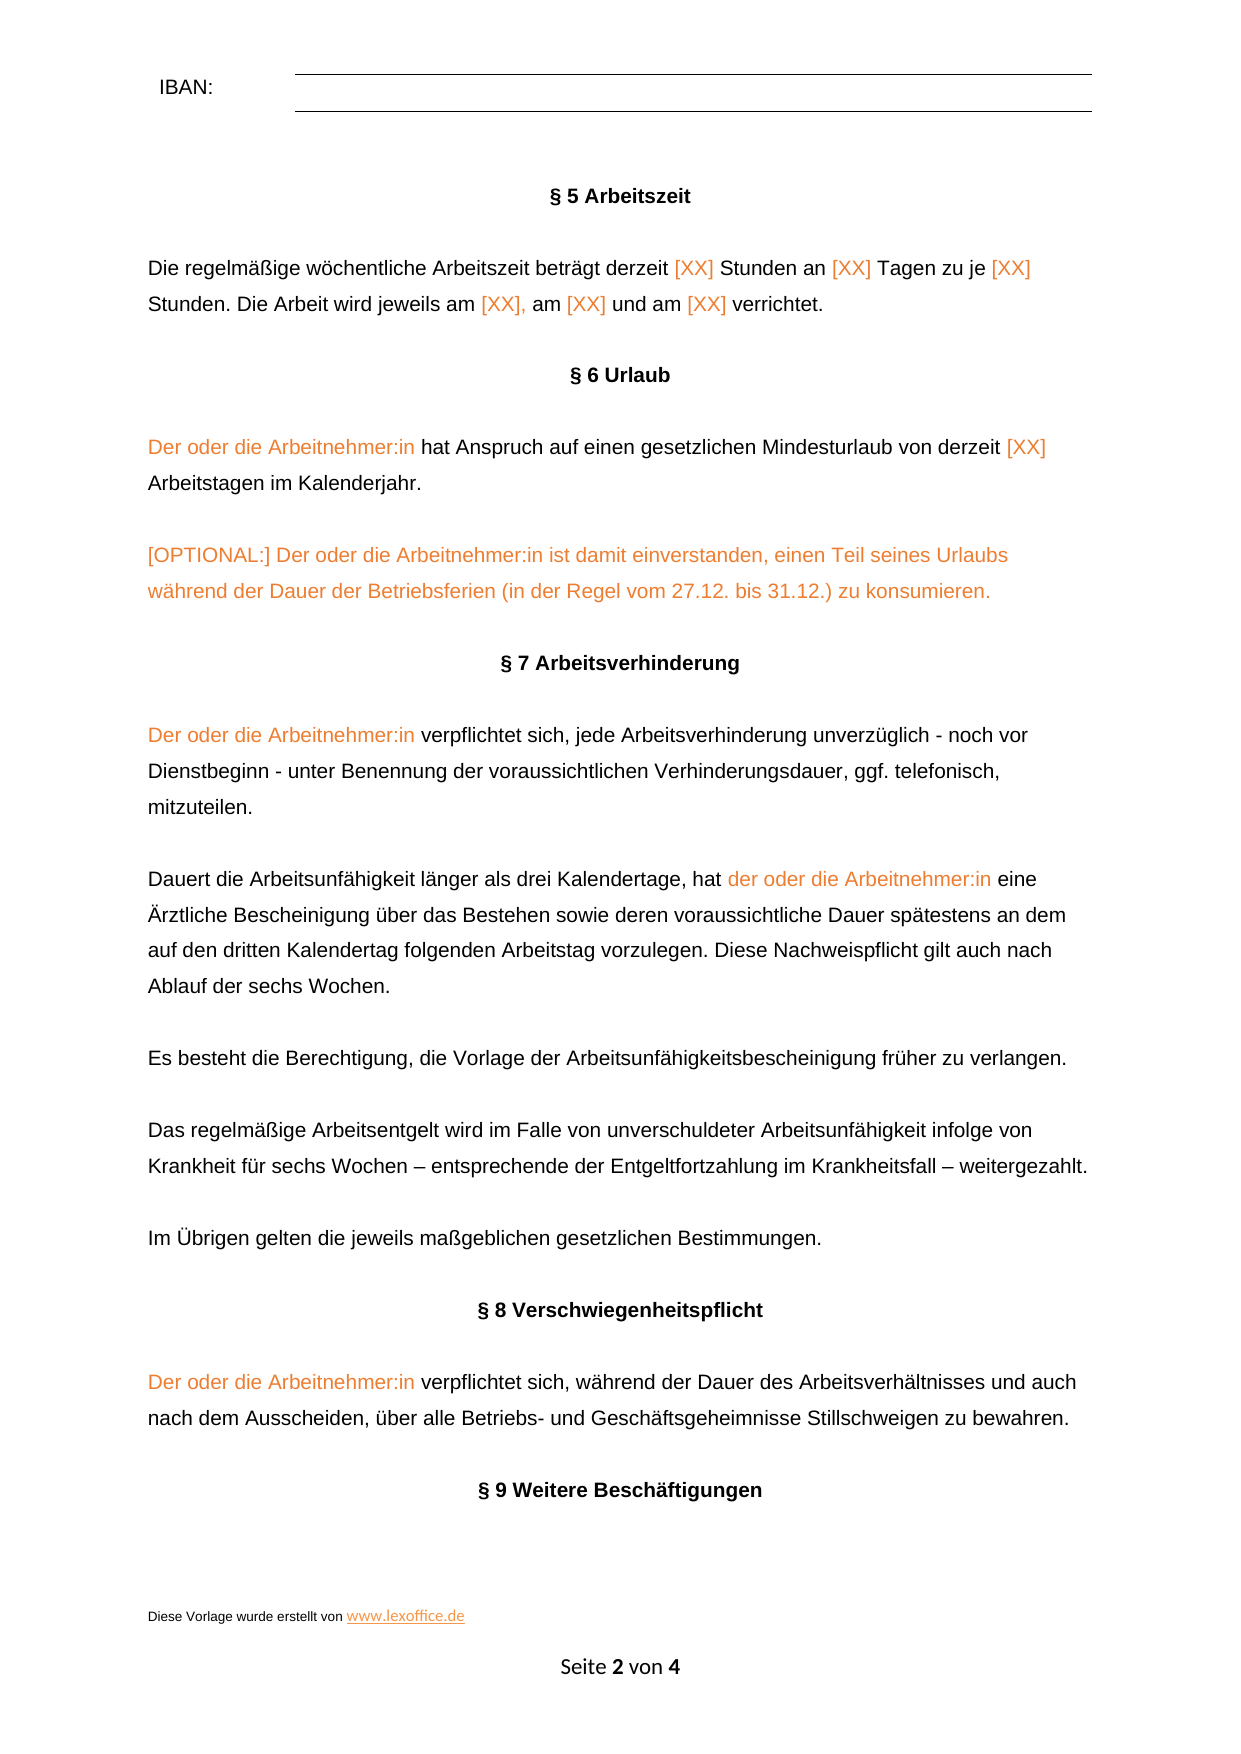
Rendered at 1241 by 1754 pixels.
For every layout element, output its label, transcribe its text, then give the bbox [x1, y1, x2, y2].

text § 7 Arbeitsverhinderung [148, 651, 1093, 675]
text Das regelmäßige Arbeitsentgelt wird im Falle von unverschuldeter Arbeitsunfähigkeit infolge von Krankheit für sechs Wochen – entsprechende der Entgeltfortzahlung im Krankheitsfall – weitergezahlt. [148, 1118, 1093, 1178]
text Es besteht die Berechtigung, die Vorlage der Arbeitsunfähigkeitsbescheinigung früher zu verlangen. [148, 1046, 1093, 1070]
text [OPTIONAL:] Der oder die Arbeitnehmer:in ist damit einverstanden, einen Teil seines Urlaubs während der Dauer der Betriebsferien (in der Regel vom 27.12. bis 31.12.) zu konsumieren. [148, 543, 1093, 603]
table_cell IBAN: [148, 74, 295, 111]
text Ärztliche Bescheinigung über das Bestehen sowie deren voraussichtliche Dauer spätestens an dem auf den dritten Kalendertag folgenden Arbeitstag vorzulegen. Diese Nachweispflicht gilt auch nach Ablauf der sechs Wochen. [148, 902, 1093, 998]
text Der oder die Arbeitnehmer:in verpflichtet sich, während der Dauer des Arbeitsverhältnisses und auch nach dem Ausscheiden, über alle Betriebs- und Geschäftsgeheimnisse Stillschweigen zu bewahren. [148, 1369, 1093, 1429]
text Im Übrigen gelten die jeweils maßgeblichen gesetzlichen Bestimmungen. [148, 1226, 1093, 1250]
table_cell [295, 75, 1092, 111]
text § 9 Weitere Beschäftigungen [148, 1477, 1093, 1501]
text § 8 Verschwiegenheitspflicht [148, 1298, 1093, 1322]
text § 6 Urlaub [148, 363, 1093, 387]
text § 5 Arbeitszeit [148, 184, 1093, 208]
text Arbeitstagen im Kalenderjahr. [148, 471, 1093, 495]
text Die regelmäßige wöchentliche Arbeitszeit beträgt derzeit [XX] Stunden an [XX] Tagen zu je [XX] [148, 256, 1093, 279]
text Stunden. Die Arbeit wird jeweils am [XX], am [XX] und am [XX] verrichtet. [148, 291, 1093, 315]
text Dauert die Arbeitsunfähigkeit länger als drei Kalendertage, hat der oder die Arbeitnehmer:in eine [148, 866, 1093, 890]
text mitzuteilen. [148, 794, 1093, 818]
text Der oder die Arbeitnehmer:in hat Anspruch auf einen gesetzlichen Mindesturlaub von derzeit [XX] [148, 435, 1093, 459]
text Der oder die Arbeitnehmer:in verpflichtet sich, jede Arbeitsverhinderung unverzüglich - noch vor Dienstbeginn - unter Benennung der voraussichtlichen Verhinderungsdauer, ggf. telefonisch, [148, 723, 1093, 783]
